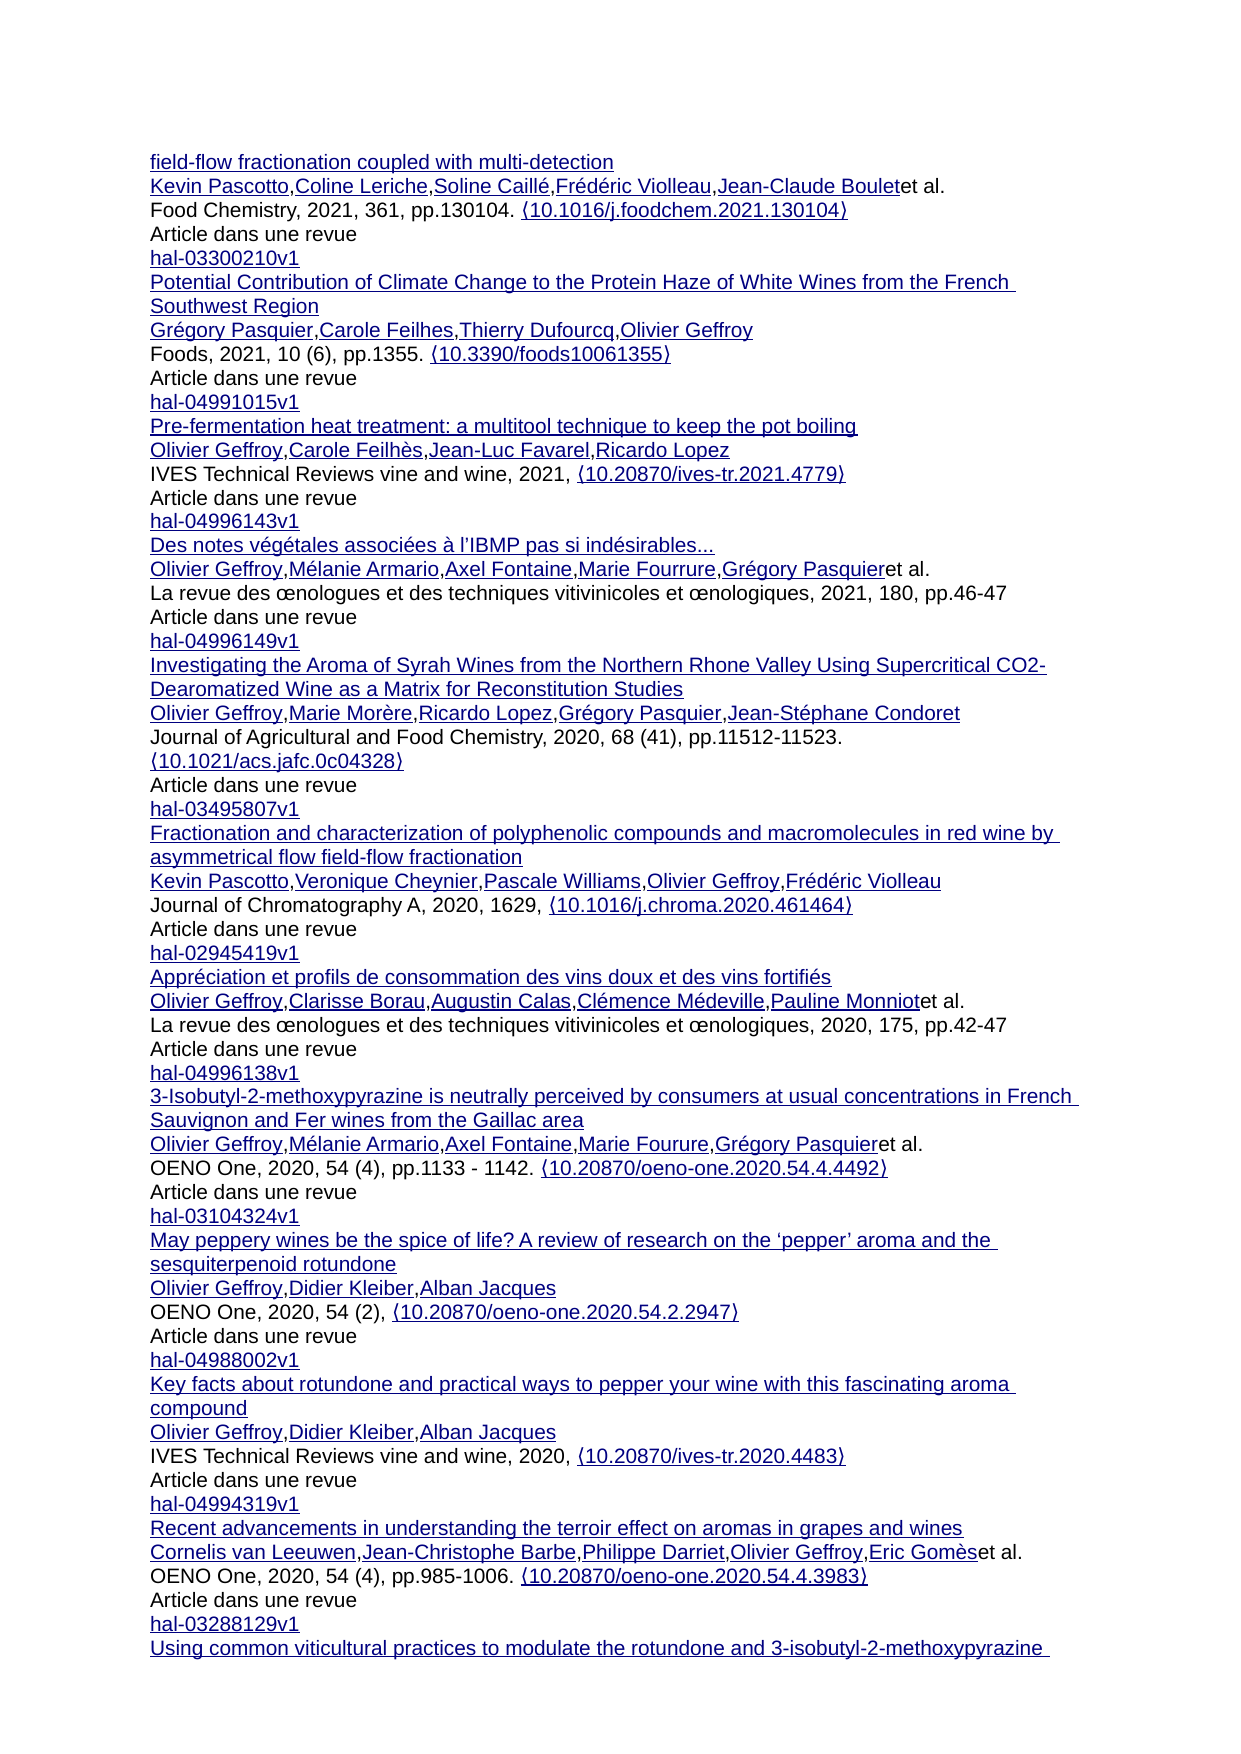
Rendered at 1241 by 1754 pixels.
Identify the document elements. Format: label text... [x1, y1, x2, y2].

table_cell Key facts about rotundone and practical ways to pepper your wine with this fascinating aroma compound Olivier Geffroy,Didier Kleiber,Alban Jacques IVES Technical Reviews vine and wine, 2020, ⟨10.20870/ives-tr.2020.4483⟩ Article dans une revue hal-04994319v1 [150, 1372, 1090, 1516]
table_cell Using common viticultural practices to modulate the rotundone and 3-isobutyl-2-methoxypyrazine [150, 1635, 1090, 1659]
table_cell Appréciation et profils de consommation des vins doux et des vins fortifiés Olivier Geffroy,Clarisse Borau,Augustin Calas,Clémence Médeville,Pauline Monniotet al. La revue des œnologues et des techniques vitivinicoles et œnologiques, 2020, 175, pp.42-47 Article dans une revue hal-04996138v1 [150, 965, 1090, 1084]
table_cell Potential Contribution of Climate Change to the Protein Haze of White Wines from the French Southwest Region Grégory Pasquier,Carole Feilhes,Thierry Dufourcq,Olivier Geffroy Foods, 2021, 10 (6), pp.1355. ⟨10.3390/foods10061355⟩ Article dans une revue hal-04991015v1 [150, 270, 1090, 413]
table_cell Des notes végétales associées à l’IBMP pas si indésirables... Olivier Geffroy,Mélanie Armario,Axel Fontaine,Marie Fourrure,Grégory Pasquieret al. La revue des œnologues et des techniques vitivinicoles et œnologiques, 2021, 180, pp.46-47 Article dans une revue hal-04996149v1 [150, 533, 1090, 653]
table_cell May peppery wines be the spice of life? A review of research on the ‘pepper’ aroma and the sesquiterpenoid rotundone Olivier Geffroy,Didier Kleiber,Alban Jacques OENO One, 2020, 54 (2), ⟨10.20870/oeno-one.2020.54.2.2947⟩ Article dans une revue hal-04988002v1 [150, 1228, 1090, 1372]
table_cell field-flow fractionation coupled with multi-detection Kevin Pascotto,Coline Leriche,Soline Caillé,Frédéric Violleau,Jean-Claude Bouletet al. Food Chemistry, 2021, 361, pp.130104. ⟨10.1016/j.foodchem.2021.130104⟩ Article dans une revue hal-03300210v1 [150, 150, 1090, 270]
table_cell Recent advancements in understanding the terroir effect on aromas in grapes and wines Cornelis van Leeuwen,Jean-Christophe Barbe,Philippe Darriet,Olivier Geffroy,Eric Gomèset al. OENO One, 2020, 54 (4), pp.985-1006. ⟨10.20870/oeno-one.2020.54.4.3983⟩ Article dans une revue hal-03288129v1 [150, 1516, 1090, 1635]
table_cell Investigating the Aroma of Syrah Wines from the Northern Rhone Valley Using Supercritical CO2-Dearomatized Wine as a Matrix for Reconstitution Studies Olivier Geffroy,Marie Morère,Ricardo Lopez,Grégory Pasquier,Jean-Stéphane Condoret Journal of Agricultural and Food Chemistry, 2020, 68 (41), pp.11512-11523. ⟨10.1021/acs.jafc.0c04328⟩ Article dans une revue hal-03495807v1 [150, 653, 1090, 821]
table_cell 3-Isobutyl-2-methoxypyrazine is neutrally perceived by consumers at usual concentrations in French Sauvignon and Fer wines from the Gaillac area Olivier Geffroy,Mélanie Armario,Axel Fontaine,Marie Fourure,Grégory Pasquieret al. OENO One, 2020, 54 (4), pp.1133 - 1142. ⟨10.20870/oeno-one.2020.54.4.4492⟩ Article dans une revue hal-03104324v1 [150, 1084, 1090, 1228]
table_cell Pre-fermentation heat treatment: a multitool technique to keep the pot boiling Olivier Geffroy,Carole Feilhès,Jean-Luc Favarel,Ricardo Lopez IVES Technical Reviews vine and wine, 2021, ⟨10.20870/ives-tr.2021.4779⟩ Article dans une revue hal-04996143v1 [150, 414, 1090, 533]
table_cell Fractionation and characterization of polyphenolic compounds and macromolecules in red wine by asymmetrical flow field-flow fractionation Kevin Pascotto,Veronique Cheynier,Pascale Williams,Olivier Geffroy,Frédéric Violleau Journal of Chromatography A, 2020, 1629, ⟨10.1016/j.chroma.2020.461464⟩ Article dans une revue hal-02945419v1 [150, 821, 1090, 964]
